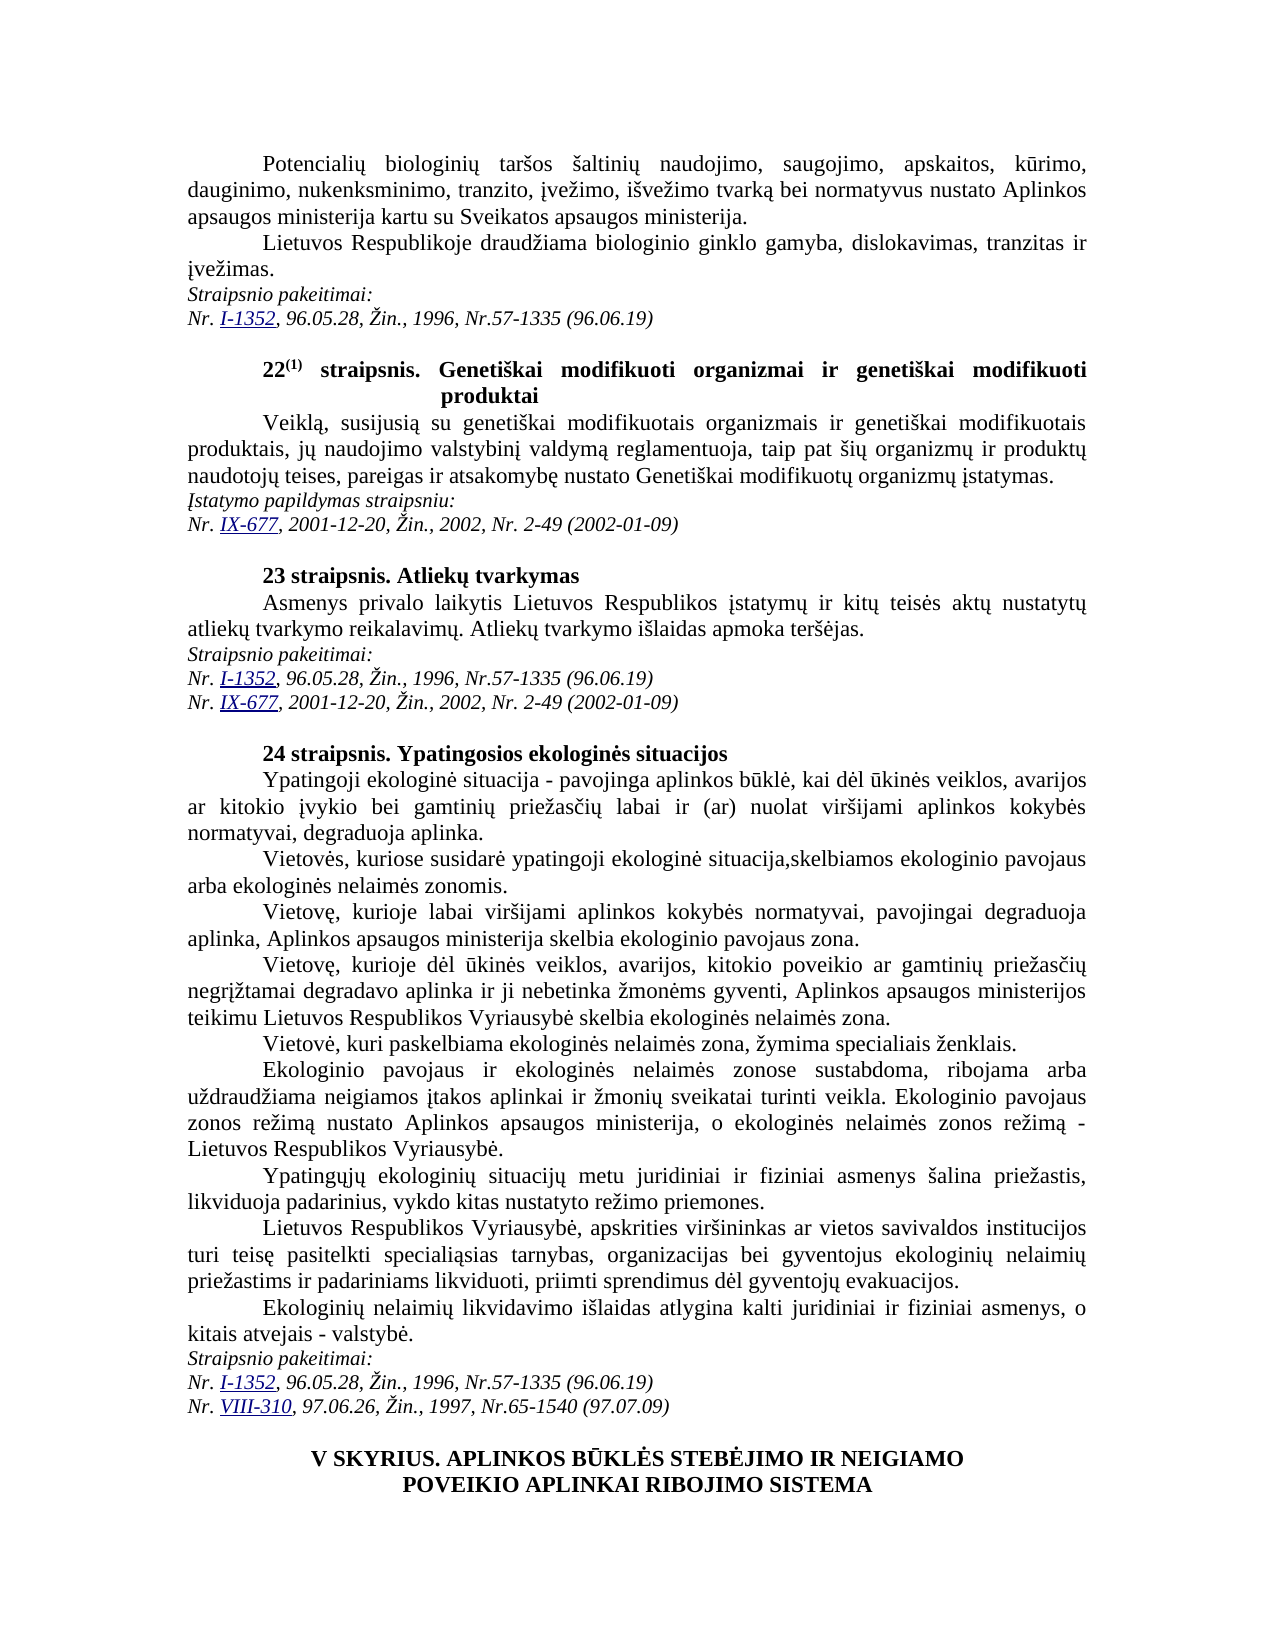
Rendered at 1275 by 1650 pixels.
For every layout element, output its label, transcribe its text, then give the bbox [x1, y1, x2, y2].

text POVEIKIO APLINKAI RIBOJIMO SISTEMA [187, 1471, 1087, 1497]
text Veiklą, susijusią su genetiškai modifikuotais organizmais ir genetiškai modifikuotais produktais, jų naudojimo valstybinį valdymą reglamentuoja, taip pat šių organizmų ir produktų naudotojų teises, pareigas ir atsakomybę nustato Genetiškai modifikuotų organizmų įstatymas. [187, 409, 1087, 488]
text Nr. IX-677, 2001-12-20, Žin., 2002, Nr. 2-49 (2002-01-09) [187, 690, 1087, 714]
text V SKYRIUS. APLINKOS BŪKLĖS STEBĖJIMO IR NEIGIAMO [187, 1445, 1087, 1471]
text Straipsnio pakeitimai: [187, 282, 1087, 306]
text Vietovę, kurioje labai viršijami aplinkos kokybės normatyvai, pavojingai degraduoja aplinka, Aplinkos apsaugos ministerija skelbia ekologinio pavojaus zona. [187, 898, 1087, 951]
text Ypatingųjų ekologinių situacijų metu juridiniai ir fiziniai asmenys šalina priežastis, likviduoja padarinius, vykdo kitas nustatyto režimo priemones. [187, 1162, 1087, 1214]
text 24 straipsnis. Ypatingosios ekologinės situacijos [187, 740, 1087, 766]
text Vietovė, kuri paskelbiama ekologinės nelaimės zona, žymima specialiais ženklais. [187, 1030, 1087, 1056]
text Lietuvos Respublikoje draudžiama biologinio ginklo gamyba, dislokavimas, tranzitas ir įvežimas. [187, 229, 1087, 282]
text Nr. VIII-310, 97.06.26, Žin., 1997, Nr.65-1540 (97.07.09) [187, 1394, 1087, 1418]
text 22(1) straipsnis. Genetiškai modifikuoti organizmai ir genetiškai modifikuoti produktai [262, 356, 1087, 409]
text Ekologinių nelaimių likvidavimo išlaidas atlygina kalti juridiniai ir fiziniai asmenys, o kitais atvejais - valstybė. [187, 1293, 1087, 1346]
text Vietovę, kurioje dėl ūkinės veiklos, avarijos, kitokio poveikio ar gamtinių priežasčių negrįžtamai degradavo aplinka ir ji nebetinka žmonėms gyventi, Aplinkos apsaugos ministerijos teikimu Lietuvos Respublikos Vyriausybė skelbia ekologinės nelaimės zona. [187, 951, 1087, 1030]
text Straipsnio pakeitimai: [187, 642, 1087, 666]
text Įstatymo papildymas straipsniu: [187, 488, 1087, 512]
text Asmenys privalo laikytis Lietuvos Respublikos įstatymų ir kitų teisės aktų nustatytų atliekų tvarkymo reikalavimų. Atliekų tvarkymo išlaidas apmoka teršėjas. [187, 589, 1087, 642]
text Straipsnio pakeitimai: [187, 1346, 1087, 1370]
text Lietuvos Respublikos Vyriausybė, apskrities viršininkas ar vietos savivaldos institucijos turi teisę pasitelkti specialiąsias tarnybas, organizacijas bei gyventojus ekologinių nelaimių priežastims ir padariniams likviduoti, priimti sprendimus dėl gyventojų evakuacijos. [187, 1214, 1087, 1293]
text Ypatingoji ekologinė situacija - pavojinga aplinkos būklė, kai dėl ūkinės veiklos, avarijos ar kitokio įvykio bei gamtinių priežasčių labai ir (ar) nuolat viršijami aplinkos kokybės normatyvai, degraduoja aplinka. [187, 766, 1087, 846]
text Nr. I-1352, 96.05.28, Žin., 1996, Nr.57-1335 (96.06.19) [187, 1370, 1087, 1394]
text Nr. IX-677, 2001-12-20, Žin., 2002, Nr. 2-49 (2002-01-09) [187, 512, 1087, 536]
text Nr. I-1352, 96.05.28, Žin., 1996, Nr.57-1335 (96.06.19) [187, 666, 1087, 690]
text 23 straipsnis. Atliekų tvarkymas [187, 562, 1087, 589]
text Potencialių biologinių taršos šaltinių naudojimo, saugojimo, apskaitos, kūrimo, dauginimo, nukenksminimo, tranzito, įvežimo, išvežimo tvarką bei normatyvus nustato Aplinkos apsaugos ministerija kartu su Sveikatos apsaugos ministerija. [187, 150, 1087, 229]
text Nr. I-1352, 96.05.28, Žin., 1996, Nr.57-1335 (96.06.19) [187, 306, 1087, 330]
text Vietovės, kuriose susidarė ypatingoji ekologinė situacija,skelbiamos ekologinio pavojaus arba ekologinės nelaimės zonomis. [187, 846, 1087, 898]
text Ekologinio pavojaus ir ekologinės nelaimės zonose sustabdoma, ribojama arba uždraudžiama neigiamos įtakos aplinkai ir žmonių sveikatai turinti veikla. Ekologinio pavojaus zonos režimą nustato Aplinkos apsaugos ministerija, o ekologinės nelaimės zonos režimą - Lietuvos Respublikos Vyriausybė. [187, 1056, 1087, 1162]
